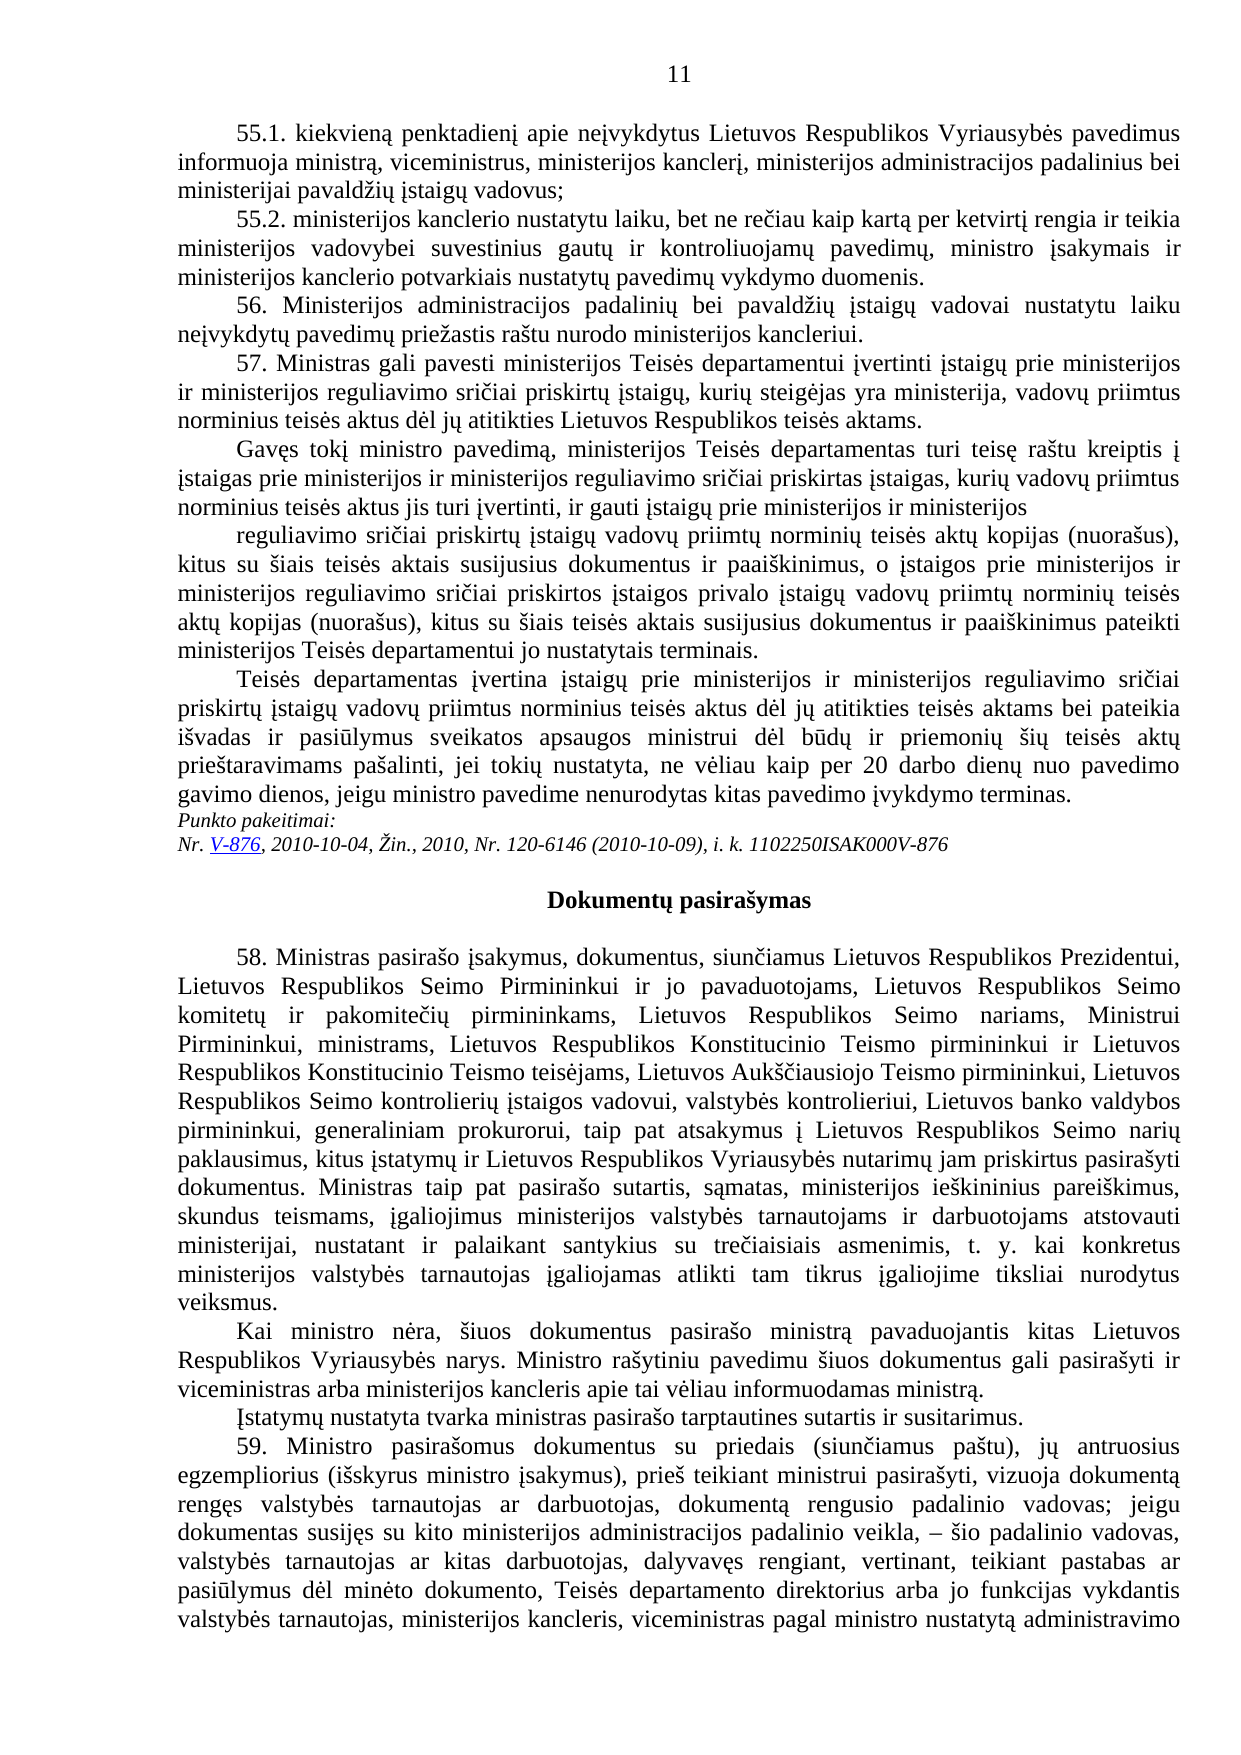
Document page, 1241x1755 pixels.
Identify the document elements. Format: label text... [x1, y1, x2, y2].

text 55.2. ministerijos kanclerio nustatytu laiku, bet ne rečiau kaip kartą per ketvirtį rengia ir teikia ministerijos vadovybei suvestinius gautų ir kontroliuojamų pavedimų, ministro įsakymais ir ministerijos kanclerio potvarkiais nustatytų pavedimų vykdymo duomenis. [177, 204, 1181, 291]
text 57. Ministras gali pavesti ministerijos Teisės departamentui įvertinti įstaigų prie ministerijos ir ministerijos reguliavimo sričiai priskirtų įstaigų, kurių steigėjas yra ministerija, vadovų priimtus norminius teisės aktus dėl jų atitikties Lietuvos Respublikos teisės aktams. [177, 348, 1181, 434]
text reguliavimo sričiai priskirtų įstaigų vadovų priimtų norminių teisės aktų kopijas (nuorašus), kitus su šiais teisės aktais susijusius dokumentus ir paaiškinimus, o įstaigos prie ministerijos ir ministerijos reguliavimo sričiai priskirtos įstaigos privalo įstaigų vadovų priimtų norminių teisės aktų kopijas (nuorašus), kitus su šiais teisės aktais susijusius dokumentus ir paaiškinimus pateikti ministerijos Teisės departamentui jo nustatytais terminais. [177, 521, 1181, 664]
text Punkto pakeitimai: [177, 808, 1181, 832]
text 55.1. kiekvieną penktadienį apie neįvykdytus Lietuvos Respublikos Vyriausybės pavedimus informuoja ministrą, viceministrus, ministerijos kanclerį, ministerijos administracijos padalinius bei ministerijai pavaldžių įstaigų vadovus; [177, 118, 1181, 204]
text Teisės departamentas įvertina įstaigų prie ministerijos ir ministerijos reguliavimo sričiai priskirtų įstaigų vadovų priimtus norminius teisės aktus dėl jų atitikties teisės aktams bei pateikia išvadas ir pasiūlymus sveikatos apsaugos ministrui dėl būdų ir priemonių šių teisės aktų prieštaravimams pašalinti, jei tokių nustatyta, ne vėliau kaip per 20 darbo dienų nuo pavedimo gavimo dienos, jeigu ministro pavedime nenurodytas kitas pavedimo įvykdymo terminas. [177, 664, 1181, 808]
text Nr. V-876, 2010-10-04, Žin., 2010, Nr. 120-6146 (2010-10-09), i. k. 1102250ISAK000V-876 [177, 832, 1181, 856]
text 56. Ministerijos administracijos padalinių bei pavaldžių įstaigų vadovai nustatytu laiku neįvykdytų pavedimų priežastis raštu nurodo ministerijos kancleriui. [177, 291, 1181, 348]
text 59. Ministro pasirašomus dokumentus su priedais (siunčiamus paštu), jų antruosius egzempliorius (išskyrus ministro įsakymus), prieš teikiant ministrui pasirašyti, vizuoja dokumentą rengęs valstybės tarnautojas ar darbuotojas, dokumentą rengusio padalinio vadovas; jeigu dokumentas susijęs su kito ministerijos administracijos padalinio veikla, – šio padalinio vadovas, valstybės tarnautojas ar kitas darbuotojas, dalyvavęs rengiant, vertinant, teikiant pastabas ar pasiūlymus dėl minėto dokumento, Teisės departamento direktorius arba jo funkcijas vykdantis valstybės tarnautojas, ministerijos kancleris, viceministras pagal ministro nustatytą administravimo [177, 1431, 1181, 1632]
text 58. Ministras pasirašo įsakymus, dokumentus, siunčiamus Lietuvos Respublikos Prezidentui, Lietuvos Respublikos Seimo Pirmininkui ir jo pavaduotojams, Lietuvos Respublikos Seimo komitetų ir pakomitečių pirmininkams, Lietuvos Respublikos Seimo nariams, Ministrui Pirmininkui, ministrams, Lietuvos Respublikos Konstitucinio Teismo pirmininkui ir Lietuvos Respublikos Konstitucinio Teismo teisėjams, Lietuvos Aukščiausiojo Teismo pirmininkui, Lietuvos Respublikos Seimo kontrolierių įstaigos vadovui, valstybės kontrolieriui, Lietuvos banko valdybos pirmininkui, generaliniam prokurorui, taip pat atsakymus į Lietuvos Respublikos Seimo narių paklausimus, kitus įstatymų ir Lietuvos Respublikos Vyriausybės nutarimų jam priskirtus pasirašyti dokumentus. Ministras taip pat pasirašo sutartis, sąmatas, ministerijos ieškininius pareiškimus, skundus teismams, įgaliojimus ministerijos valstybės tarnautojams ir darbuotojams atstovauti ministerijai, nustatant ir palaikant santykius su trečiaisiais asmenimis, t. y. kai konkretus ministerijos valstybės tarnautojas įgaliojamas atlikti tam tikrus įgaliojime tiksliai nurodytus veiksmus. [177, 942, 1181, 1316]
text Dokumentų pasirašymas [177, 885, 1181, 914]
text Įstatymų nustatyta tvarka ministras pasirašo tarptautines sutartis ir susitarimus. [177, 1402, 1181, 1431]
text Kai ministro nėra, šiuos dokumentus pasirašo ministrą pavaduojantis kitas Lietuvos Respublikos Vyriausybės narys. Ministro rašytiniu pavedimu šiuos dokumentus gali pasirašyti ir viceministras arba ministerijos kancleris apie tai vėliau informuodamas ministrą. [177, 1316, 1181, 1402]
text Gavęs tokį ministro pavedimą, ministerijos Teisės departamentas turi teisę raštu kreiptis į įstaigas prie ministerijos ir ministerijos reguliavimo sričiai priskirtas įstaigas, kurių vadovų priimtus norminius teisės aktus jis turi įvertinti, ir gauti įstaigų prie ministerijos ir ministerijos [177, 434, 1181, 521]
